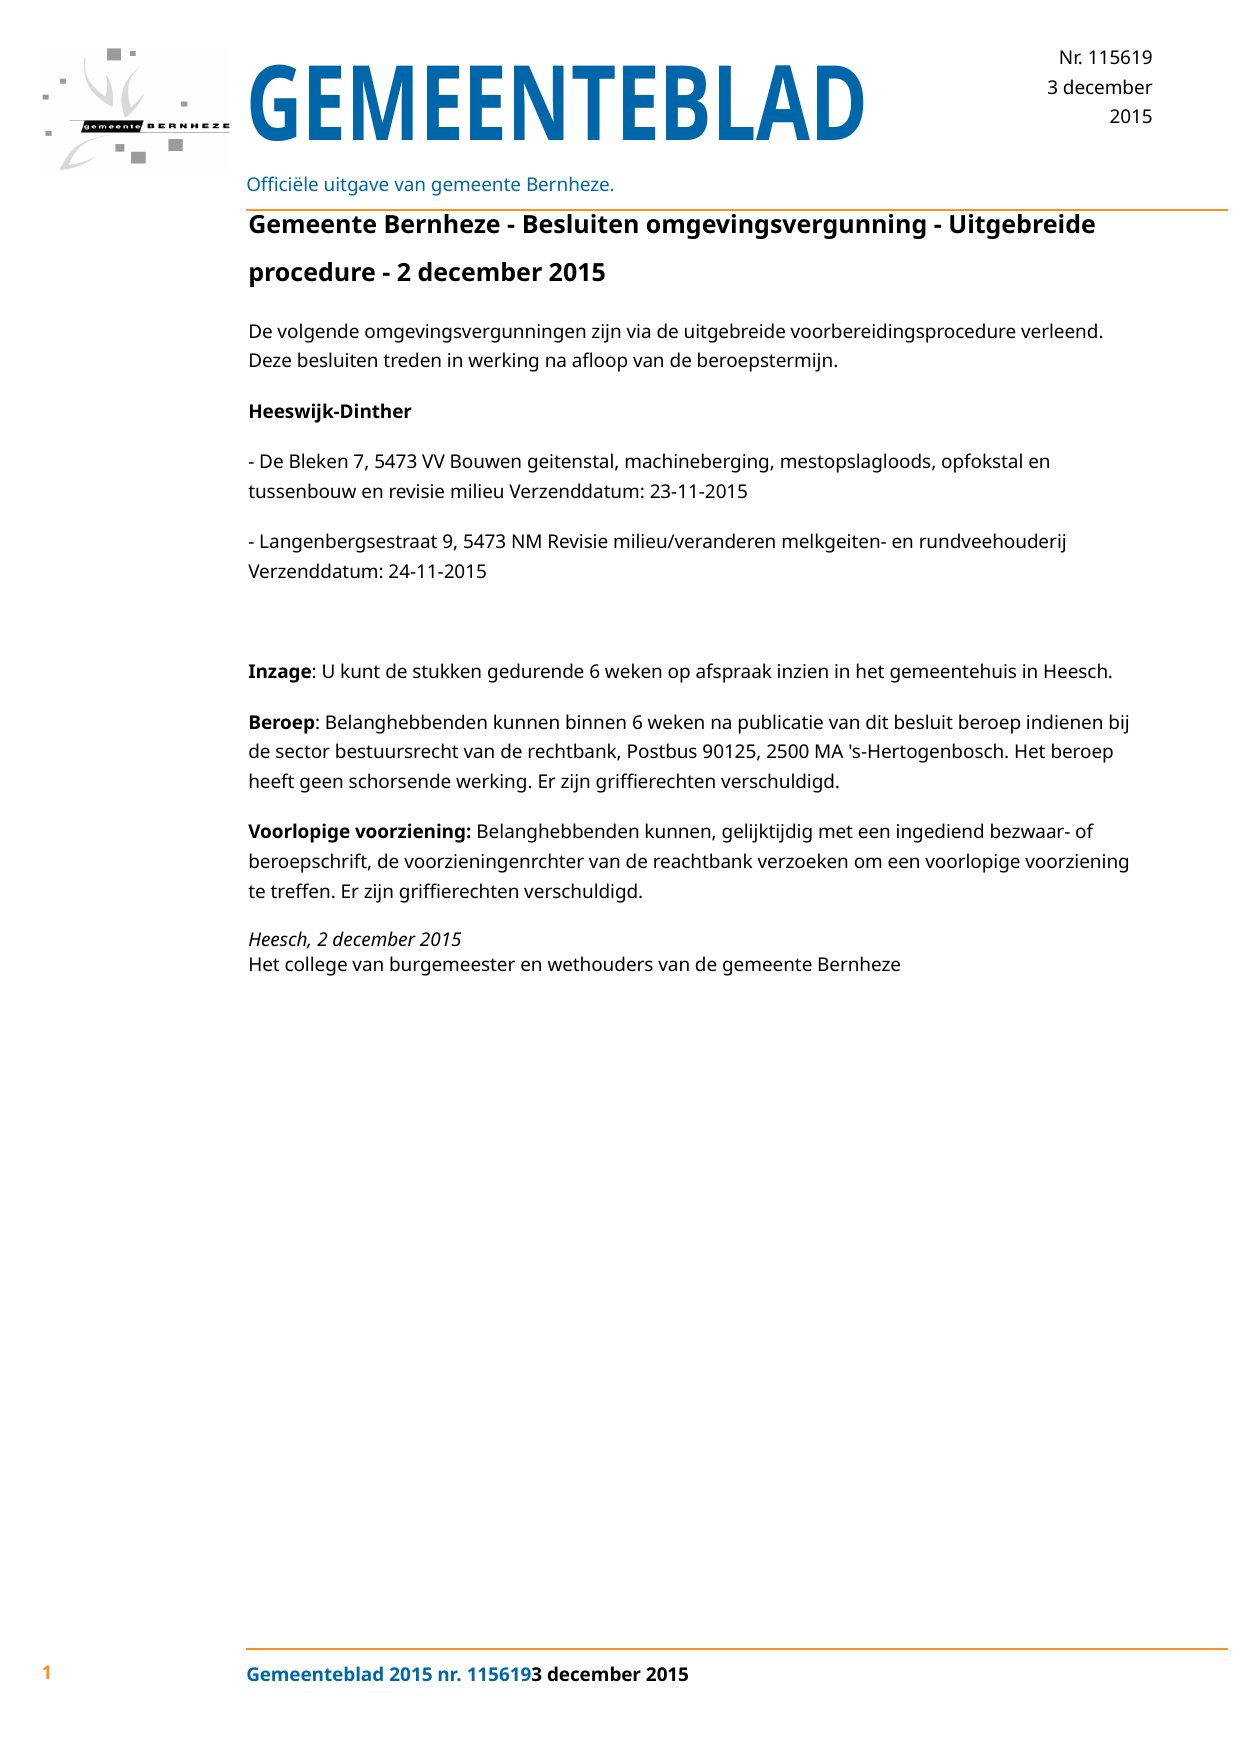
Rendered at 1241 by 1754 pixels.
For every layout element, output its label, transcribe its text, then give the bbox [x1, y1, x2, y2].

text Voorlopige voorziening: Belanghebbenden kunnen, gelijktijdig met een ingediend bezwaar- of beroepschrift, de voorzieningenrchter van de reachtbank verzoeken om een voorlopige voorziening te treffen. Er zijn griffierechten verschuldigd. [248, 819, 1152, 904]
text - De Bleken 7, 5473 VV Bouwen geitenstal, machineberging, mestopslagloods, opfokstal en tussenbouw en revisie milieu Verzenddatum: 23-11-2015 [248, 448, 1152, 504]
text Heesch, 2 december 2015 [248, 926, 1152, 951]
text Heeswijk-Dinther [248, 398, 1152, 424]
text Beroep: Belanghebbenden kunnen binnen 6 weken na publicatie van dit besluit beroep indienen bij de sector bestuursrecht van de rechtbank, Postbus 90125, 2500 MA 's-Hertogenbosch. Het beroep heeft geen schorsende werking. Er zijn griffierechten verschuldigd. [248, 709, 1152, 794]
text Inzage: U kunt de stukken gedurende 6 weken op afspraak inzien in het gemeentehuis in Heesch. [248, 659, 1152, 684]
text Het college van burgemeester en wethouders van de gemeente Bernheze [248, 951, 1152, 977]
text - Langenbergsestraat 9, 5473 NM Revisie milieu/veranderen melkgeiten- en rundveehouderij Verzenddatum: 24-11-2015 [248, 528, 1152, 584]
text De volgende omgevingsvergunningen zijn via de uitgebreide voorbereidingsprocedure verleend. Deze besluiten treden in werking na afloop van de beroepstermijn. [248, 318, 1152, 373]
text Gemeente Bernheze - Besluiten omgevingsvergunning - Uitgebreide procedure - 2 december 2015 [248, 211, 1152, 288]
picture [41, 47, 231, 172]
